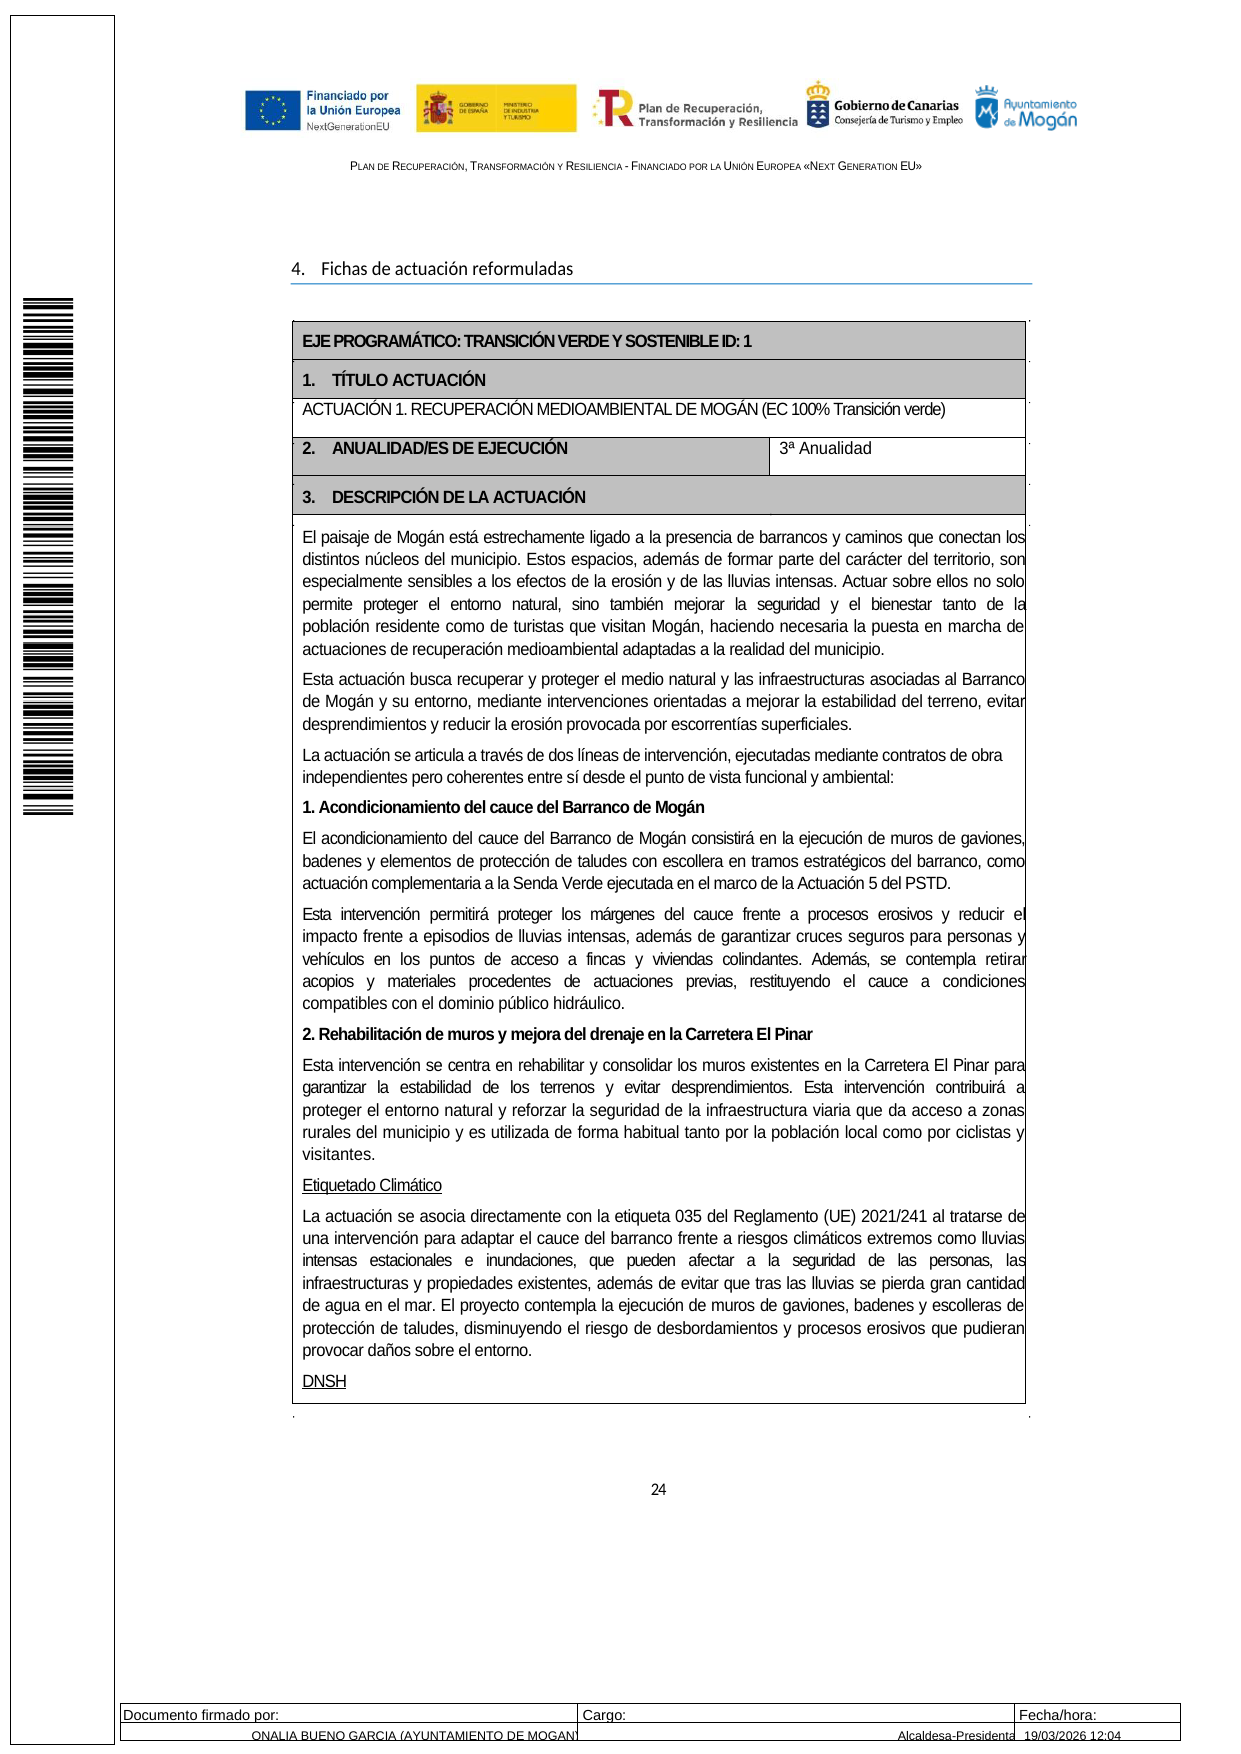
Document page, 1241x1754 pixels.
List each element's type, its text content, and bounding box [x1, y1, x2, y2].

table_cell [760, 360, 769, 398]
table_cell [293, 438, 302, 475]
picture [973, 84, 1078, 133]
table_cell [1017, 1088, 1025, 1403]
table_header Fecha/hora: [1015, 1704, 1180, 1722]
table_header Documento firmado por: [121, 1704, 577, 1722]
table_cell [1017, 476, 1025, 514]
table_cell [293, 476, 302, 514]
table_cell [293, 360, 302, 398]
table_cell 3. DESCRIPCIÓN DE LA ACTUACIÓN [302, 476, 760, 514]
text 4. Fichas de actuación reformuladas [291, 256, 1188, 279]
table_cell [1017, 1066, 1025, 1092]
table_cell ONALIA BUENO GARCIA (AYUNTAMIENTO DE MOGAN) [121, 1723, 577, 1740]
table_cell 19/03/2026 12:04 [1015, 1723, 1180, 1740]
table_header [760, 322, 769, 359]
table_cell ACTUACIÓN 1. RECUPERACIÓN MEDIOAMBIENTAL DE MOGÁN (EC 100% Transición verde) [302, 399, 1017, 437]
table_cell [293, 399, 302, 437]
table_cell [293, 515, 302, 1403]
table_cell [760, 438, 769, 475]
text PLAN DE RECUPERACIÓN, TRANSFORMACIÓN Y RESILIENCIA - FINANCIADO POR LA UNIÓN EUROPEA «NEXT GENERATION EU» [350, 157, 1188, 173]
table_header [1017, 322, 1025, 359]
table_cell 3ª Anualidad [770, 438, 1017, 475]
table_header Cargo: [578, 1704, 1014, 1722]
text 24 [651, 1480, 1188, 1499]
table_cell [1017, 863, 1025, 1070]
table_header [769, 322, 1017, 359]
table_cell 2. ANUALIDAD/ES DE EJECUCIÓN [302, 438, 760, 475]
table_cell [1017, 360, 1025, 398]
table_cell El paisaje de Mogán está estrechamente ligado a la presencia de barrancos y caminos que conectan los distintos núcleos del municipio. Estos espacios, además de formar parte del carácter del territorio, son especialmente sensibles a los efectos de la erosión y de las lluvias intensas. Actuar sobre ellos no solo permite proteger el entorno natural, sino también mejorar la seguridad y el bienestar tanto de la población residente como de turistas que visitan Mogán, haciendo necesaria la puesta en marcha de actuaciones de recuperación medioambiental adaptadas a la realidad del municipio. Esta actuación busca recuperar y proteger el medio natural y las infraestructuras asociadas al Barranco de Mogán y su entorno, mediante intervenciones orientadas a mejorar la estabilidad del terreno, evitar desprendimientos y reducir la erosión provocada por escorrentías superficiales. La actuación se articula a través de dos líneas de intervención, ejecutadas mediante contratos de obra independientes pero coherentes entre sí desde el punto de vista funcional y ambiental: 1. Acondicionamiento del cauce del Barranco de Mogán El acondicionamiento del cauce del Barranco de Mogán consistirá en la ejecución de muros de gaviones, badenes y elementos de protección de taludes con escollera en tramos estratégicos del barranco, como actuación complementaria a la Senda Verde ejecutada en el marco de la Actuación 5 del PSTD. Esta intervención permitirá proteger los márgenes del cauce frente a procesos erosivos y reducir el impacto frente a episodios de lluvias intensas, además de garantizar cruces seguros para personas y vehículos en los puntos de acceso a fincas y viviendas colindantes. Además, se contempla retirar acopios y materiales procedentes de actuaciones previas, restituyendo el cauce a condiciones compatibles con el dominio público hidráulico. 2. Rehabilitación de muros y mejora del drenaje en la Carretera El Pinar Esta intervención se centra en rehabilitar y consolidar los muros existentes en la Carretera El Pinar para garantizar la estabilidad de los terrenos y evitar desprendimientos. Esta intervención contribuirá a proteger el entorno natural y reforzar la seguridad de la infraestructura viaria que da acceso a zonas rurales del municipio y es utilizada de forma habitual tanto por la población local como por ciclistas y visitantes. Etiquetado Climático La actuación se asocia directamente con la etiqueta 035 del Reglamento (UE) 2021/241 al tratarse de una intervención para adaptar el cauce del barranco frente a riesgos climáticos extremos como lluvias intensas estacionales e inundaciones, que pueden afectar a la seguridad de las personas, las infraestructuras y propiedades existentes, además de evitar que tras las lluvias se pierda gran cantidad de agua en el mar. El proyecto contempla la ejecución de muros de gaviones, badenes y escolleras de protección de taludes, disminuyendo el riesgo de desbordamientos y procesos erosivos que pudieran provocar daños sobre el entorno. DNSH [302, 515, 1017, 1403]
table_header [293, 322, 302, 359]
table_cell Alcaldesa-Presidenta [578, 1723, 1014, 1740]
picture [229, 78, 969, 138]
table_cell [1017, 681, 1025, 862]
table_cell [1017, 438, 1025, 475]
picture [21, 296, 75, 818]
table_cell [1017, 399, 1025, 437]
table_cell [760, 476, 769, 514]
table_cell [769, 360, 1017, 398]
table_cell [769, 476, 1017, 514]
table_cell [1017, 515, 1025, 680]
table_header EJE PROGRAMÁTICO: TRANSICIÓN VERDE Y SOSTENIBLE ID: 1 [302, 322, 760, 359]
table_cell 1. TÍTULO ACTUACIÓN [302, 360, 760, 398]
